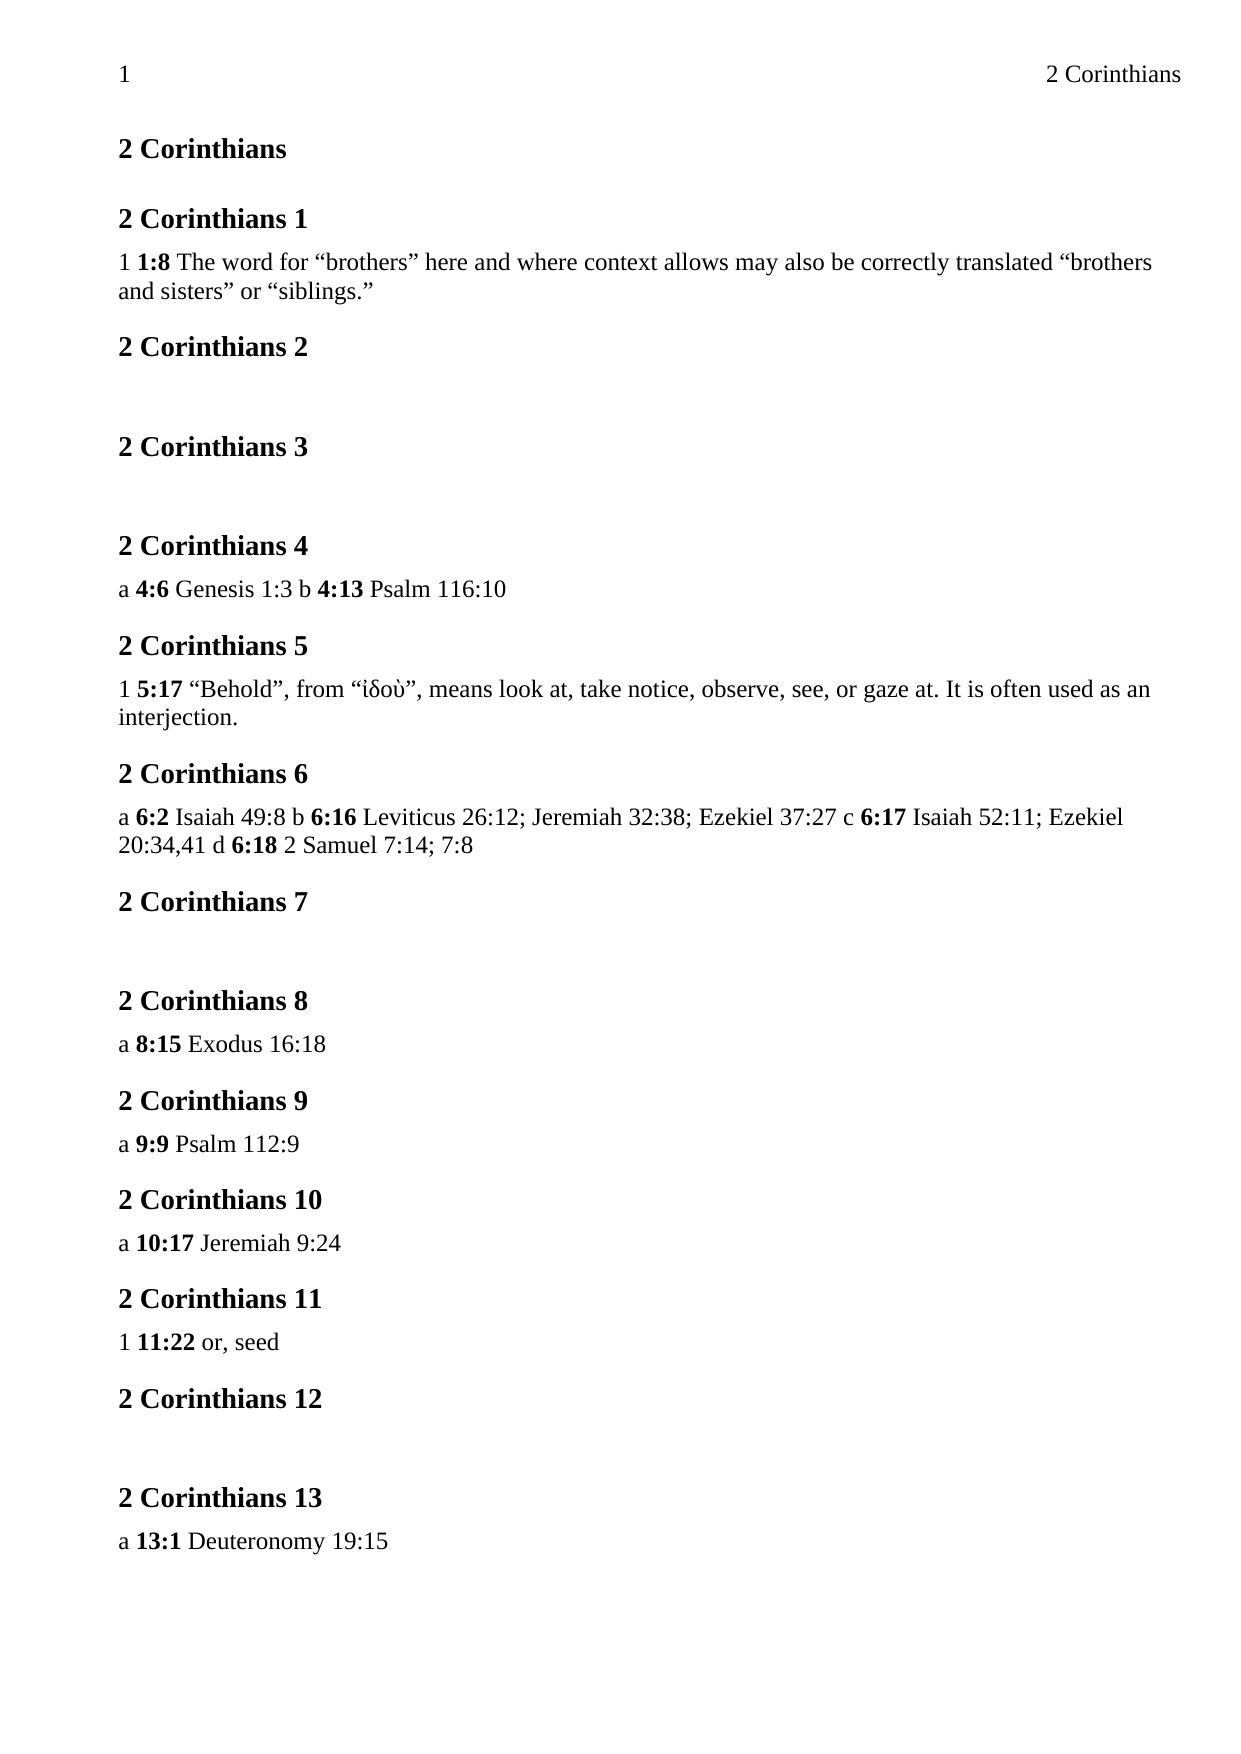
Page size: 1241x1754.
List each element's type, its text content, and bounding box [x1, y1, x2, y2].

text a 8:15 Exodus 16:18 [118, 1029, 1181, 1058]
subtitle 2 Corinthians 4 [118, 529, 1181, 562]
text a 6:2 Isaiah 49:8 b 6:16 Leviticus 26:12; Jeremiah 32:38; Ezekiel 37:27 c 6:17 Isaiah 52:11; Ezekiel 20:34,41 d 6:18 2 Samuel 7:14; 7:8 [118, 802, 1181, 859]
subtitle 2 Corinthians 13 [118, 1481, 1181, 1514]
text a 10:17 Jeremiah 9:24 [118, 1228, 1181, 1257]
subtitle 2 Corinthians [118, 131, 1181, 164]
text a 9:9 Psalm 112:9 [118, 1129, 1181, 1157]
subtitle 2 Corinthians 2 [118, 330, 1181, 363]
text 1 1:8 The word for “brothers” here and where context allows may also be correctly translated “brothers and sisters” or “siblings.” [118, 247, 1181, 305]
subtitle 2 Corinthians 5 [118, 628, 1181, 661]
subtitle 2 Corinthians 3 [118, 429, 1181, 462]
text 1 5:17 “Behold”, from “ἰδοὺ”, means look at, take notice, observe, see, or gaze at. It is often used as an interjection. [118, 674, 1181, 731]
subtitle 2 Corinthians 9 [118, 1083, 1181, 1116]
subtitle 2 Corinthians 8 [118, 984, 1181, 1017]
text a 13:1 Deuteronomy 19:15 [118, 1526, 1181, 1555]
subtitle 2 Corinthians 7 [118, 884, 1181, 917]
subtitle 2 Corinthians 12 [118, 1381, 1181, 1414]
text a 4:6 Genesis 1:3 b 4:13 Psalm 116:10 [118, 574, 1181, 603]
subtitle 2 Corinthians 1 [118, 202, 1181, 235]
text 1 11:22 or, seed [118, 1327, 1181, 1356]
subtitle 2 Corinthians 6 [118, 756, 1181, 789]
subtitle 2 Corinthians 10 [118, 1182, 1181, 1216]
subtitle 2 Corinthians 11 [118, 1282, 1181, 1315]
